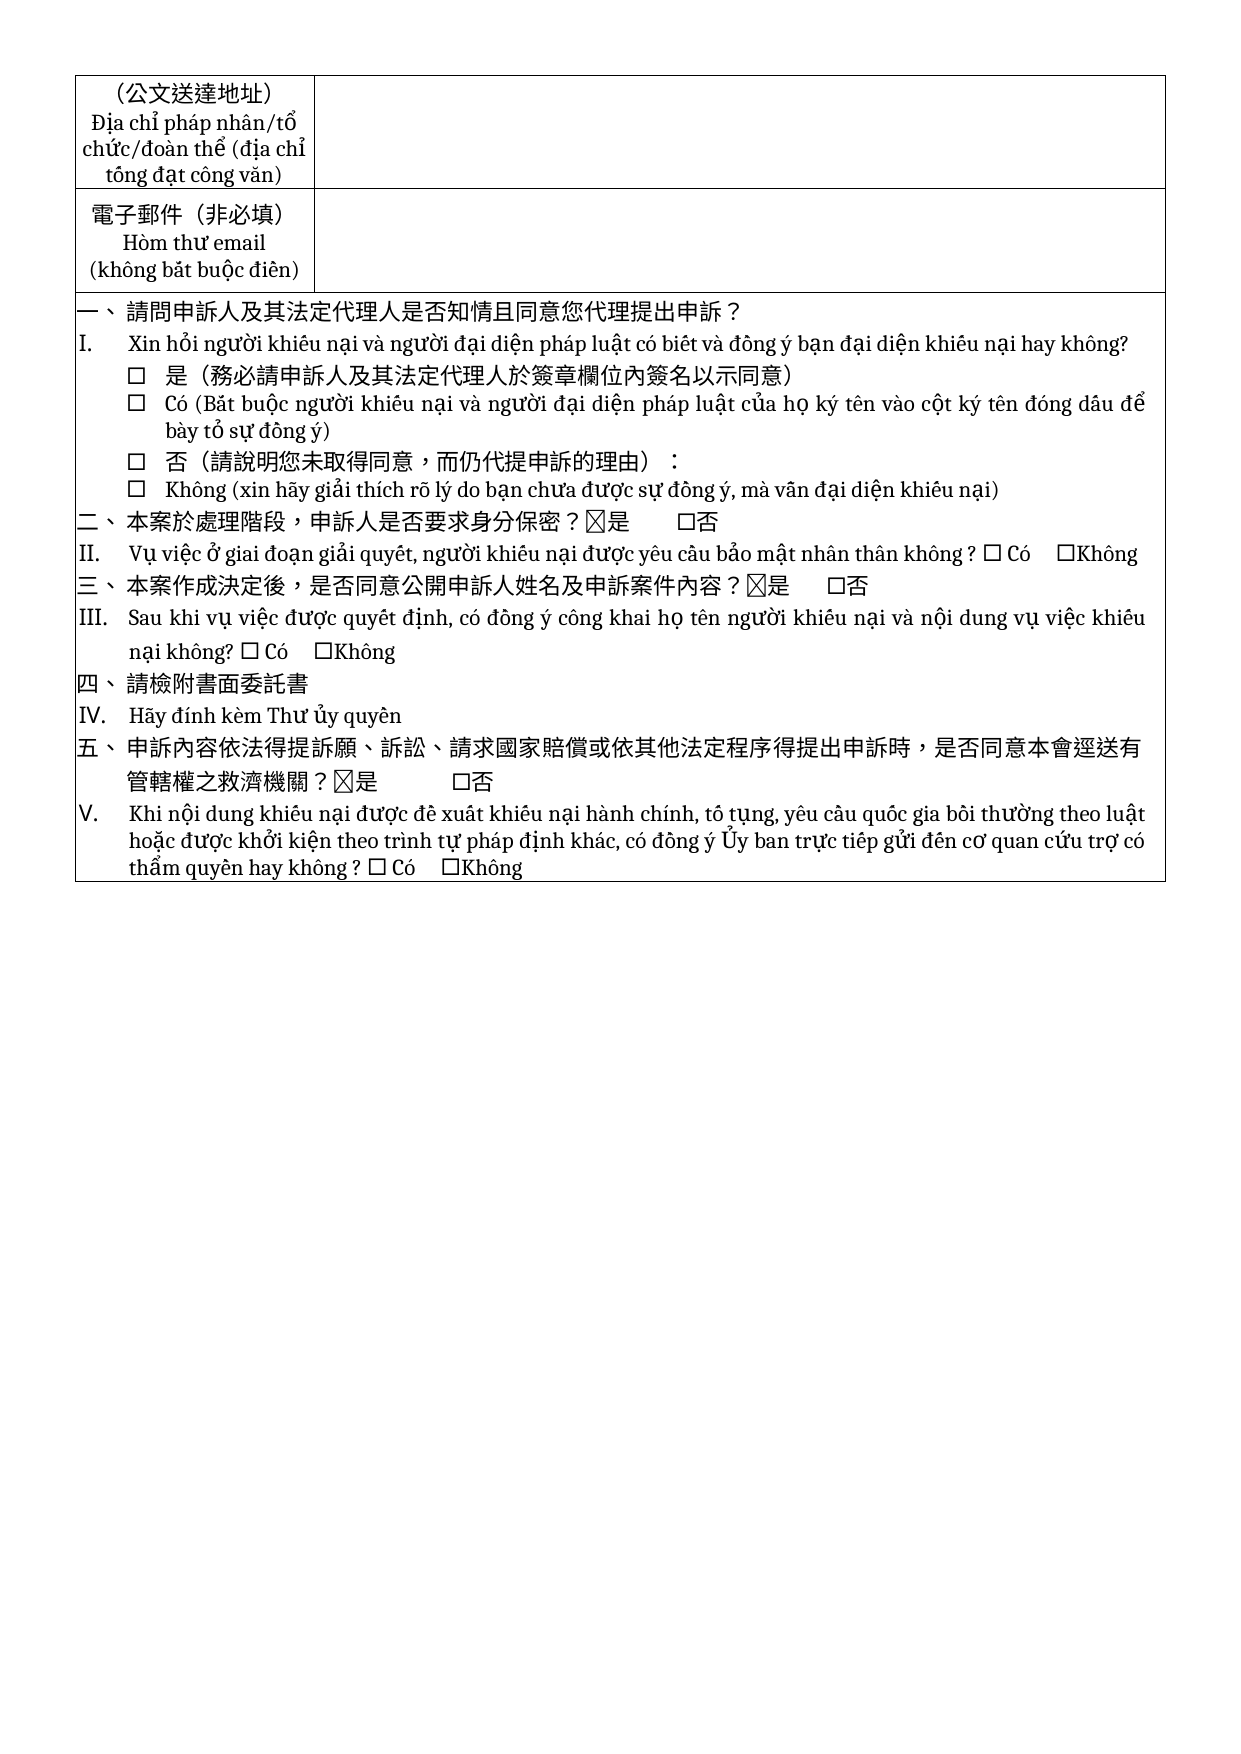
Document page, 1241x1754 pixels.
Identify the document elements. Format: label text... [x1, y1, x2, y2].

table_cell 法人/機構/團體地址（公文送達地址） Địa chỉ pháp nhân/tổ chức/đoàn thể (địa chỉ tống đạt công văn) [76, 76, 314, 188]
table_cell ） [315, 76, 1165, 188]
table_cell [315, 189, 1165, 292]
table_cell 電子郵件（非必填） Hòm thư email (không bắt buộc điền) [76, 189, 314, 292]
table_cell 請問申訴人及其法定代理人是否知情且同意您代理提出申訴？ Xin hỏi người khiếu nại và người đại diện pháp luật có biết và đồng ý bạn đại diện khiếu nại hay không? 是（務必請申訴人及其法定代理人於簽章欄位內簽名以示同意） Có (Bắt buộc người khiếu nại và người đại diện pháp luật của họ ký tên vào cột ký tên đóng dấu để bày tỏ sự đồng ý) 否（請說明您未取得同意，而仍代提申訴的理由）： Không (xin hãy giải thích rõ lý do bạn chưa được sự đồng ý, mà vẫn đại diện khiếu nại) 本案於處理階段，申訴人是否要求身分保密？是 否 Vụ việc ở giai đoạn giải quyết, người khiếu nại được yêu cầu bảo mật nhân thân không ?  Có Không 本案作成決定後，是否同意公開申訴人姓名及申訴案件內容？是 否 Sau khi vụ việc được quyết định, có đồng ý công khai họ tên người khiếu nại và nội dung vụ việc khiếu nại không?  Có Không 請檢附書面委託書 Hãy đính kèm Thư ủy quyền 申訴內容依法得提訴願、訴訟、請求國家賠償或依其他法定程序得提出申訴時，是否同意本會逕送有管轄權之救濟機關？是 否 Khi nội dung khiếu nại được đề xuất khiếu nại hành chính, tố tụng, yêu cầu quốc gia bồi thường theo luật hoặc được khởi kiện theo trình tự pháp định khác, có đồng ý Ủy ban trực tiếp gửi đến cơ quan cứu trợ có thẩm quyền hay không ?  Có Không [76, 293, 1165, 881]
